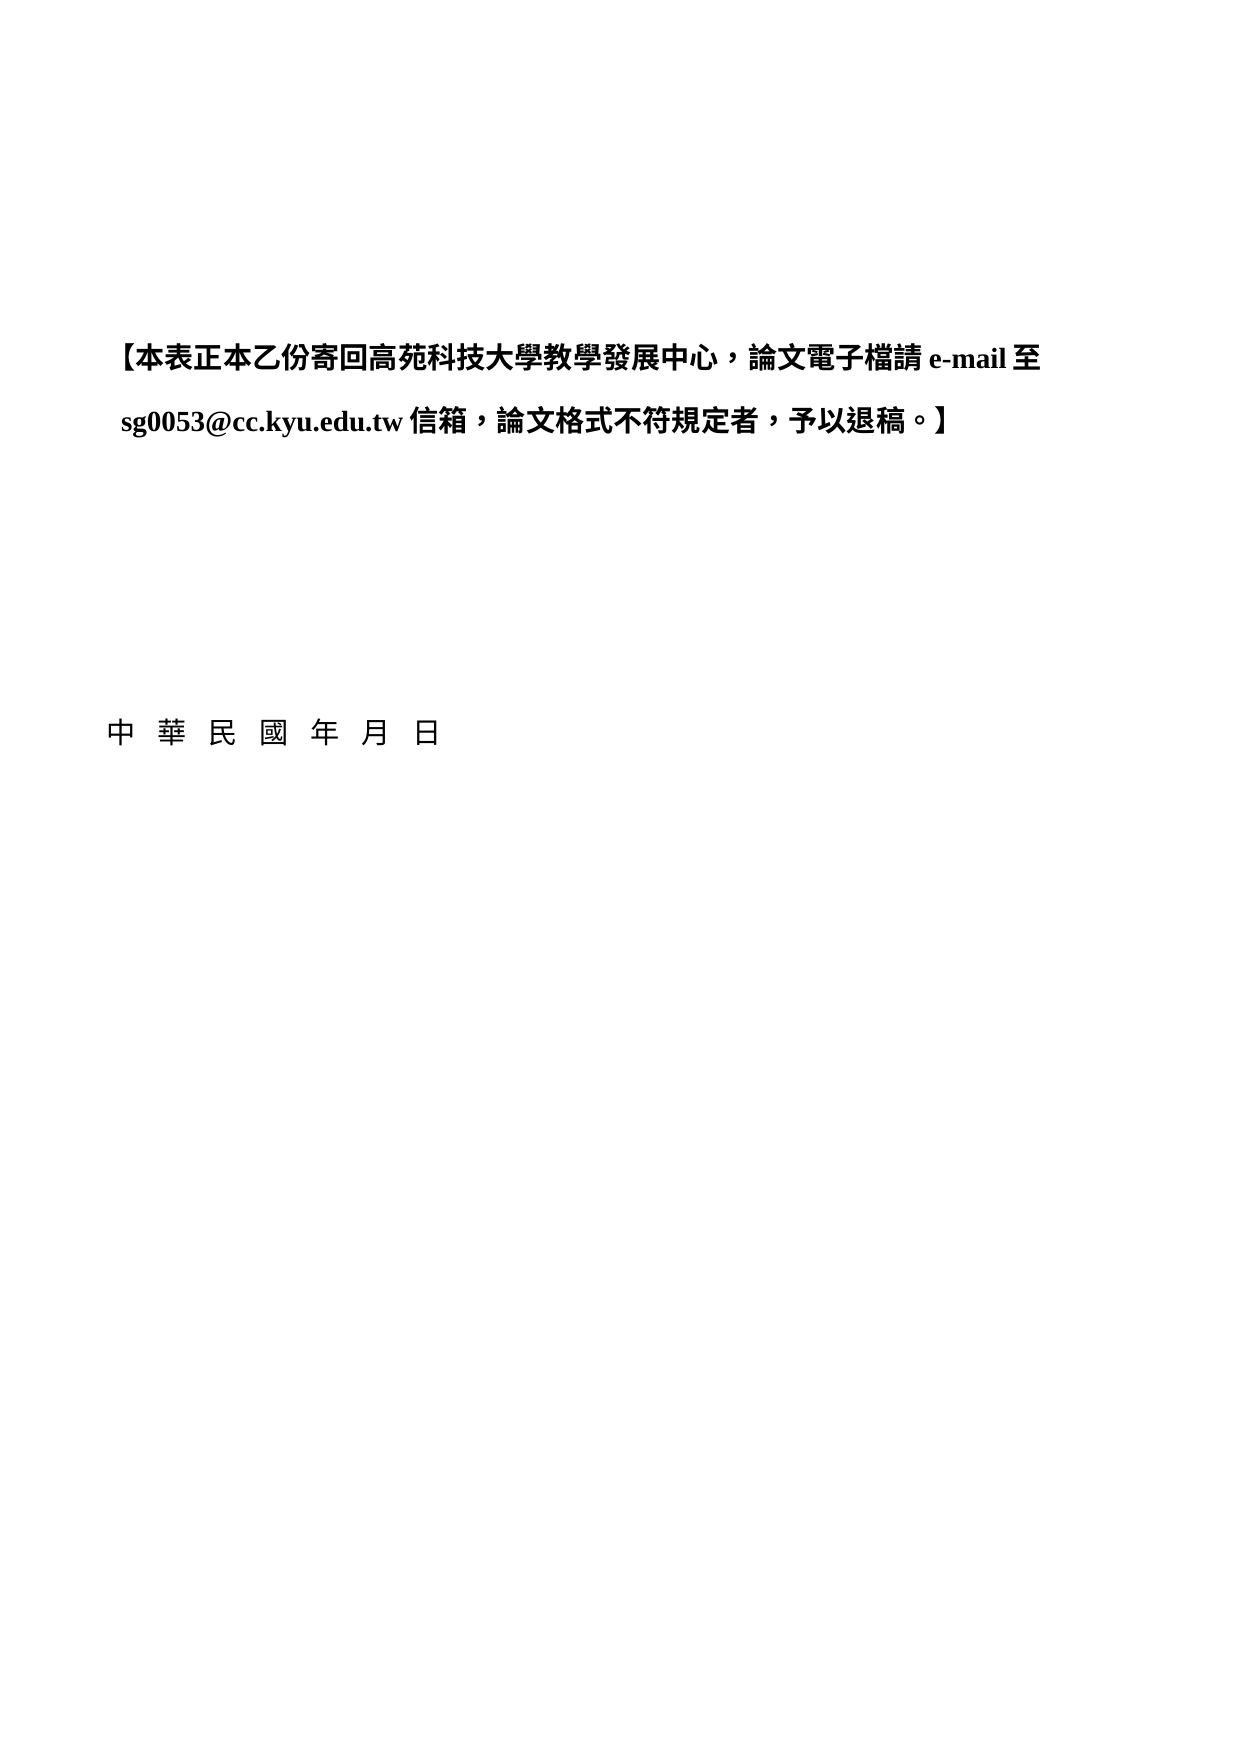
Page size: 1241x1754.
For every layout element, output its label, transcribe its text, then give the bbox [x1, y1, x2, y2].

text 中 華 民 國 年 月 日 [106, 689, 1134, 752]
text 【本表正本乙份寄回高苑科技大學教學發展中心，論文電子檔請e-mail至 [106, 314, 1134, 377]
text sg0053@cc.kyu.edu.tw信箱，論文格式不符規定者，予以退稿。】 [106, 377, 1134, 439]
